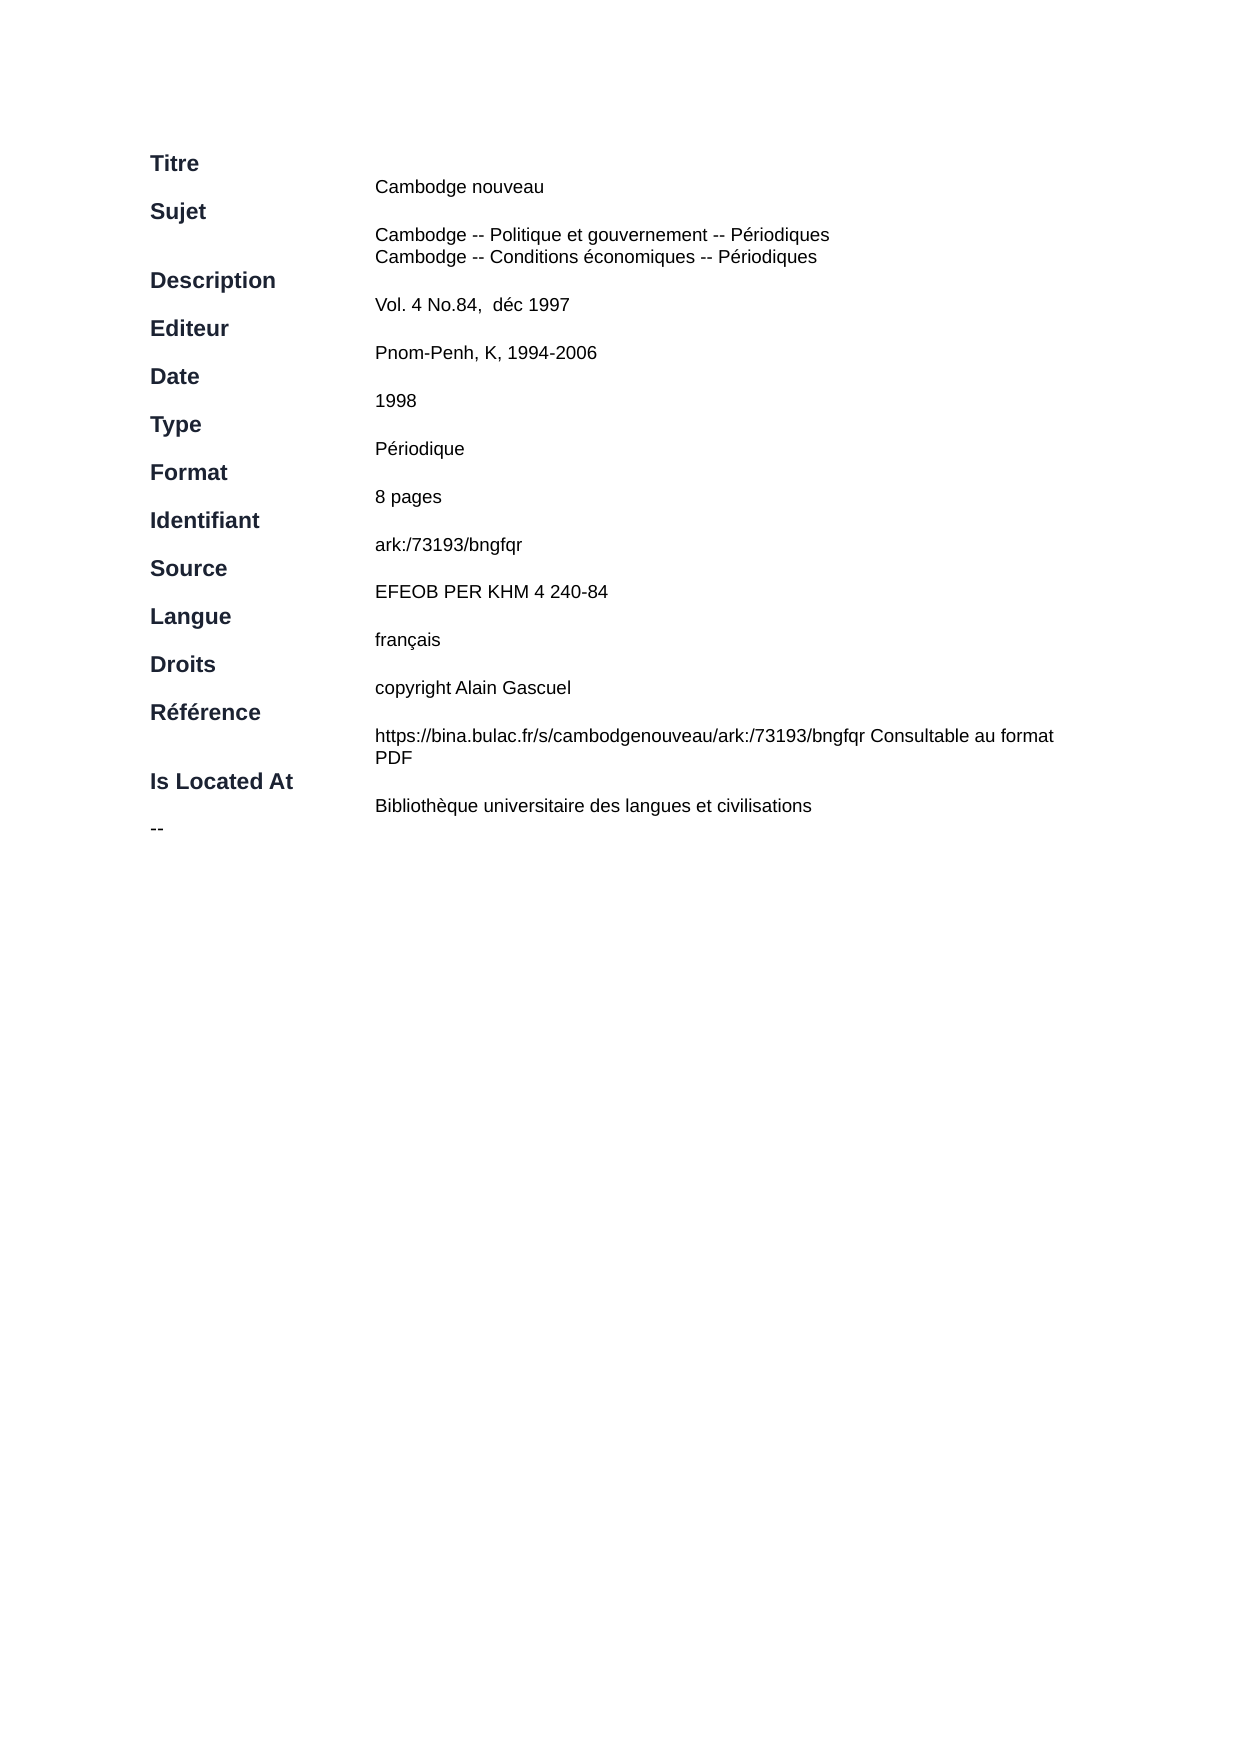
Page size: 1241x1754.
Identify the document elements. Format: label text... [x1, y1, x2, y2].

text -- [150, 816, 1090, 840]
text ark:/73193/bngfqr [375, 533, 1090, 555]
text EFEOB PER KHM 4 240-84 [375, 581, 1090, 603]
text Cambodge -- Politique et gouvernement -- Périodiques [375, 224, 1090, 246]
text https://bina.bulac.fr/s/cambodgenouveau/ark:/73193/bngfqr Consultable au format PDF [375, 725, 1090, 768]
text Identifiant [150, 507, 1090, 533]
text Source [150, 555, 1090, 581]
text Cambodge -- Conditions économiques -- Périodiques [375, 246, 1090, 267]
text copyright Alain Gascuel [375, 677, 1090, 699]
text 1998 [375, 389, 1090, 411]
text Titre [150, 150, 1090, 176]
text 8 pages [375, 485, 1090, 507]
text Date [150, 363, 1090, 389]
text Périodique [375, 437, 1090, 459]
text Is Located At [150, 768, 1090, 794]
text Cambodge nouveau [375, 176, 1090, 198]
text Description [150, 267, 1090, 294]
text Editeur [150, 315, 1090, 342]
text Droits [150, 651, 1090, 677]
text Langue [150, 603, 1090, 629]
text Pnom-Penh, K, 1994-2006 [375, 342, 1090, 363]
text Vol. 4 No.84, déc 1997 [375, 294, 1090, 315]
text français [375, 629, 1090, 651]
text Format [150, 459, 1090, 485]
text Bibliothèque universitaire des langues et civilisations [375, 794, 1090, 816]
text Sujet [150, 198, 1090, 224]
text Référence [150, 699, 1090, 725]
text Type [150, 411, 1090, 437]
